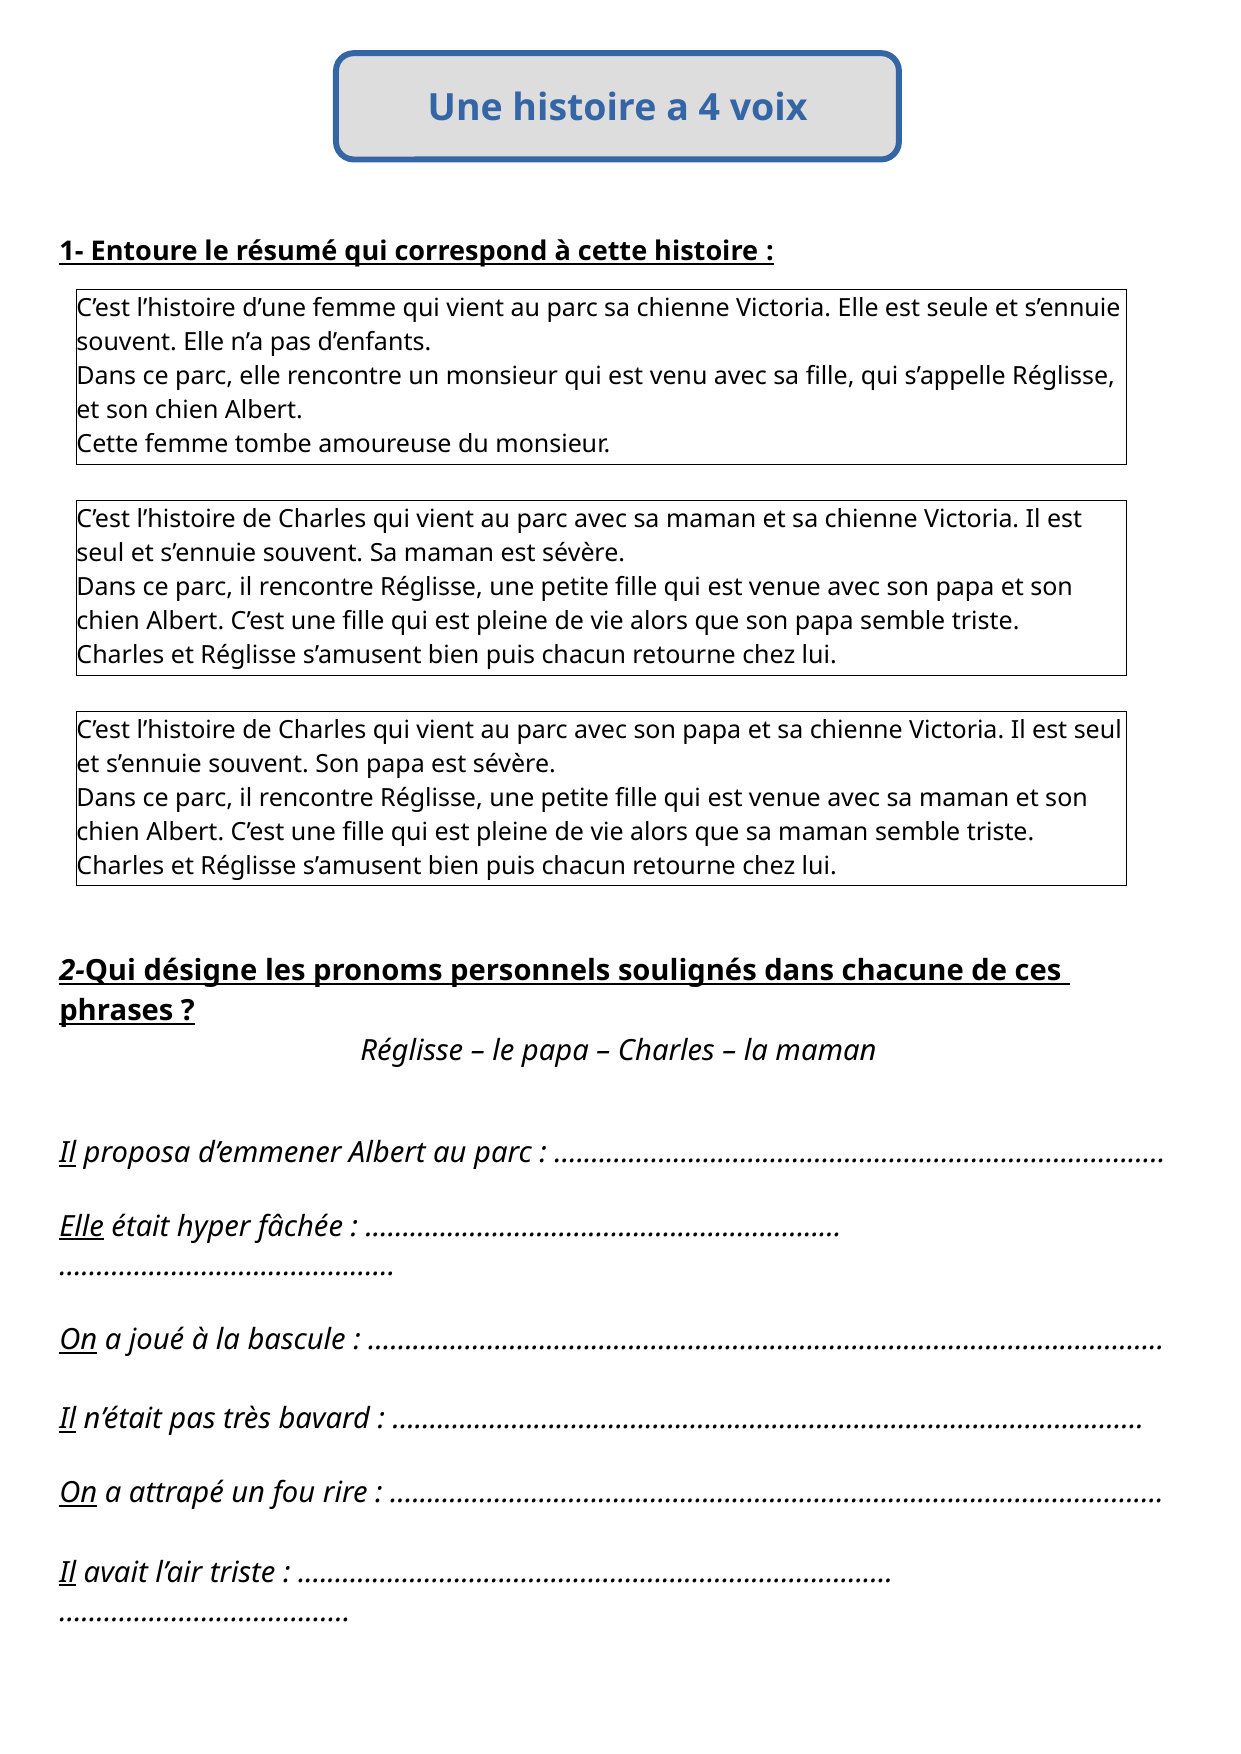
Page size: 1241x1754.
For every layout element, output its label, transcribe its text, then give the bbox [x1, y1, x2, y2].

text Il n’était pas très bavard : ..................................................................................................… [59, 1398, 1181, 1437]
text 2-Qui désigne les pronoms personnels soulignés dans chacune de ces phrases ? [59, 950, 1181, 1029]
text Il proposa d’emmener Albert au parc : .........................................………………………………….. [59, 1131, 1181, 1171]
text On a attrapé un fou rire : .....................................................................................................… [59, 1471, 1181, 1511]
text Il avait l’air triste : ................................................................................………………………………… [59, 1551, 1181, 1630]
text Réglisse – le papa – Charles – la maman [59, 1029, 1181, 1069]
text Elle était hyper fâchée : ................................................................……………………………………... [59, 1205, 1181, 1284]
text On a joué à la bascule : ................................................................................................……….. [59, 1318, 1181, 1358]
text 1- Entoure le résumé qui correspond à cette histoire : [59, 232, 1181, 268]
text Une histoire a 4 voix [344, 81, 891, 132]
